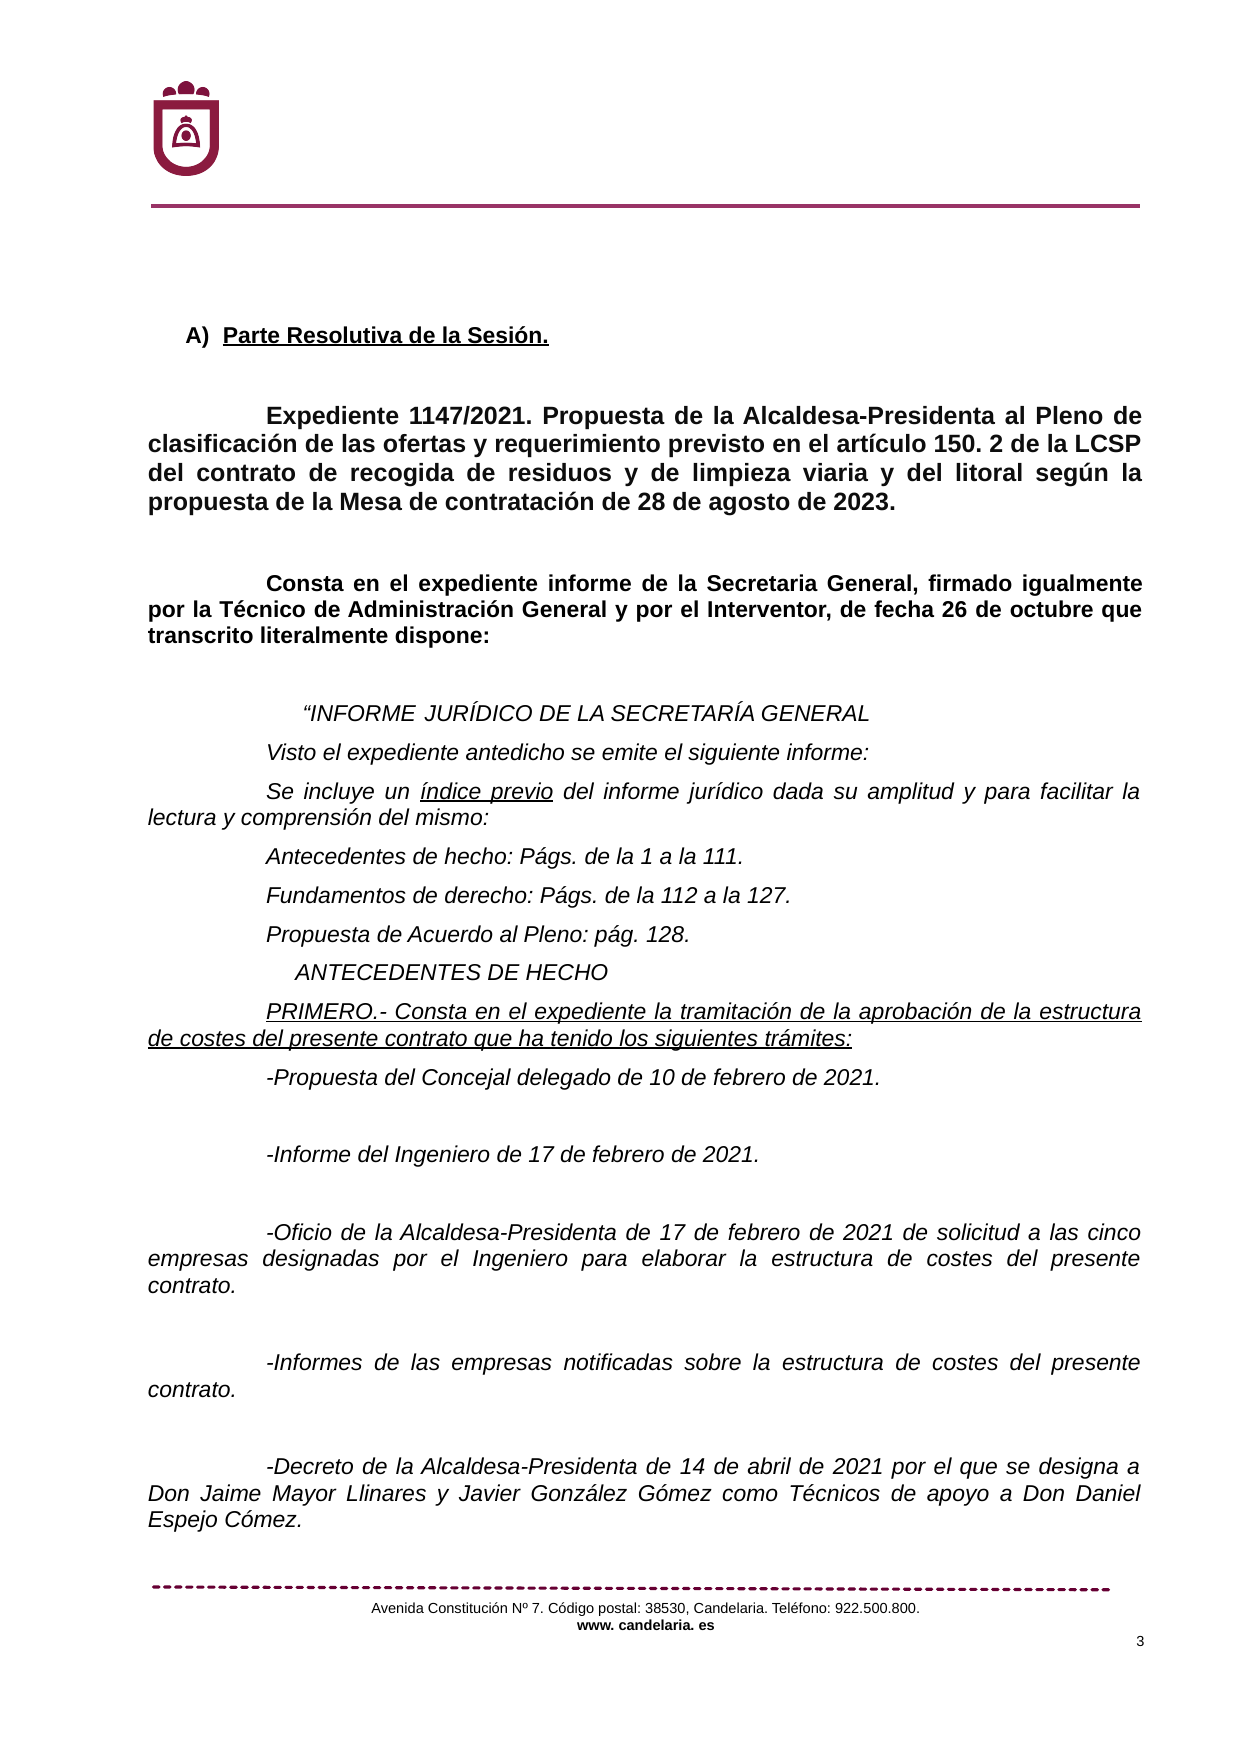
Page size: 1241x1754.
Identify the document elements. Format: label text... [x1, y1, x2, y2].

text “INFORME JURÍDICO DE LA SECRETARÍA GENERAL [148, 700, 1144, 726]
text Consta en el expediente informe de la Secretaria General, firmado igualmente por la Técnico de Administración General y por el Interventor, de fecha 26 de octubre que transcrito literalmente dispone: [148, 569, 1144, 648]
text Visto el expediente antedicho se emite el siguiente informe: [148, 739, 1144, 765]
text ANTECEDENTES DE HECHO [148, 959, 1144, 986]
text Expediente 1147/2021. Propuesta de la Alcaldesa-Presidenta al Pleno de clasificación de las ofertas y requerimiento previsto en el artículo 150. 2 de la LCSP del contrato de recogida de residuos y de limpieza viaria y del litoral según la propuesta de la Mesa de contratación de 28 de agosto de 2023. [148, 401, 1144, 516]
text Fundamentos de derecho: Págs. de la 112 a la 127. [148, 882, 1144, 908]
text -Decreto de la Alcaldesa-Presidenta de 14 de abril de 2021 por el que se designa a Don Jaime Mayor Llinares y Javier González Gómez como Técnicos de apoyo a Don Daniel Espejo Cómez. [148, 1453, 1144, 1532]
list Parte Resolutiva de la Sesión. [185, 322, 1144, 348]
text Se incluye un índice previo del informe jurídico dada su amplitud y para facilitar la lectura y comprensión del mismo: [148, 778, 1144, 830]
text -Informe del Ingeniero de 17 de febrero de 2021. [148, 1141, 1144, 1167]
text -Oficio de la Alcaldesa-Presidenta de 17 de febrero de 2021 de solicitud a las cinco empresas designadas por el Ingeniero para elaborar la estructura de costes del presente contrato. [148, 1219, 1144, 1298]
text Antecedentes de hecho: Págs. de la 1 a la 111. [148, 843, 1144, 869]
text Propuesta de Acuerdo al Pleno: pág. 128. [148, 921, 1144, 947]
text -Propuesta del Concejal delegado de 10 de febrero de 2021. [148, 1063, 1144, 1090]
text PRIMERO.- Consta en el expediente la tramitación de la aprobación de la estructura de costes del presente contrato que ha tenido los siguientes trámites: [148, 998, 1144, 1051]
text -Informes de las empresas notificadas sobre la estructura de costes del presente contrato. [148, 1349, 1144, 1402]
